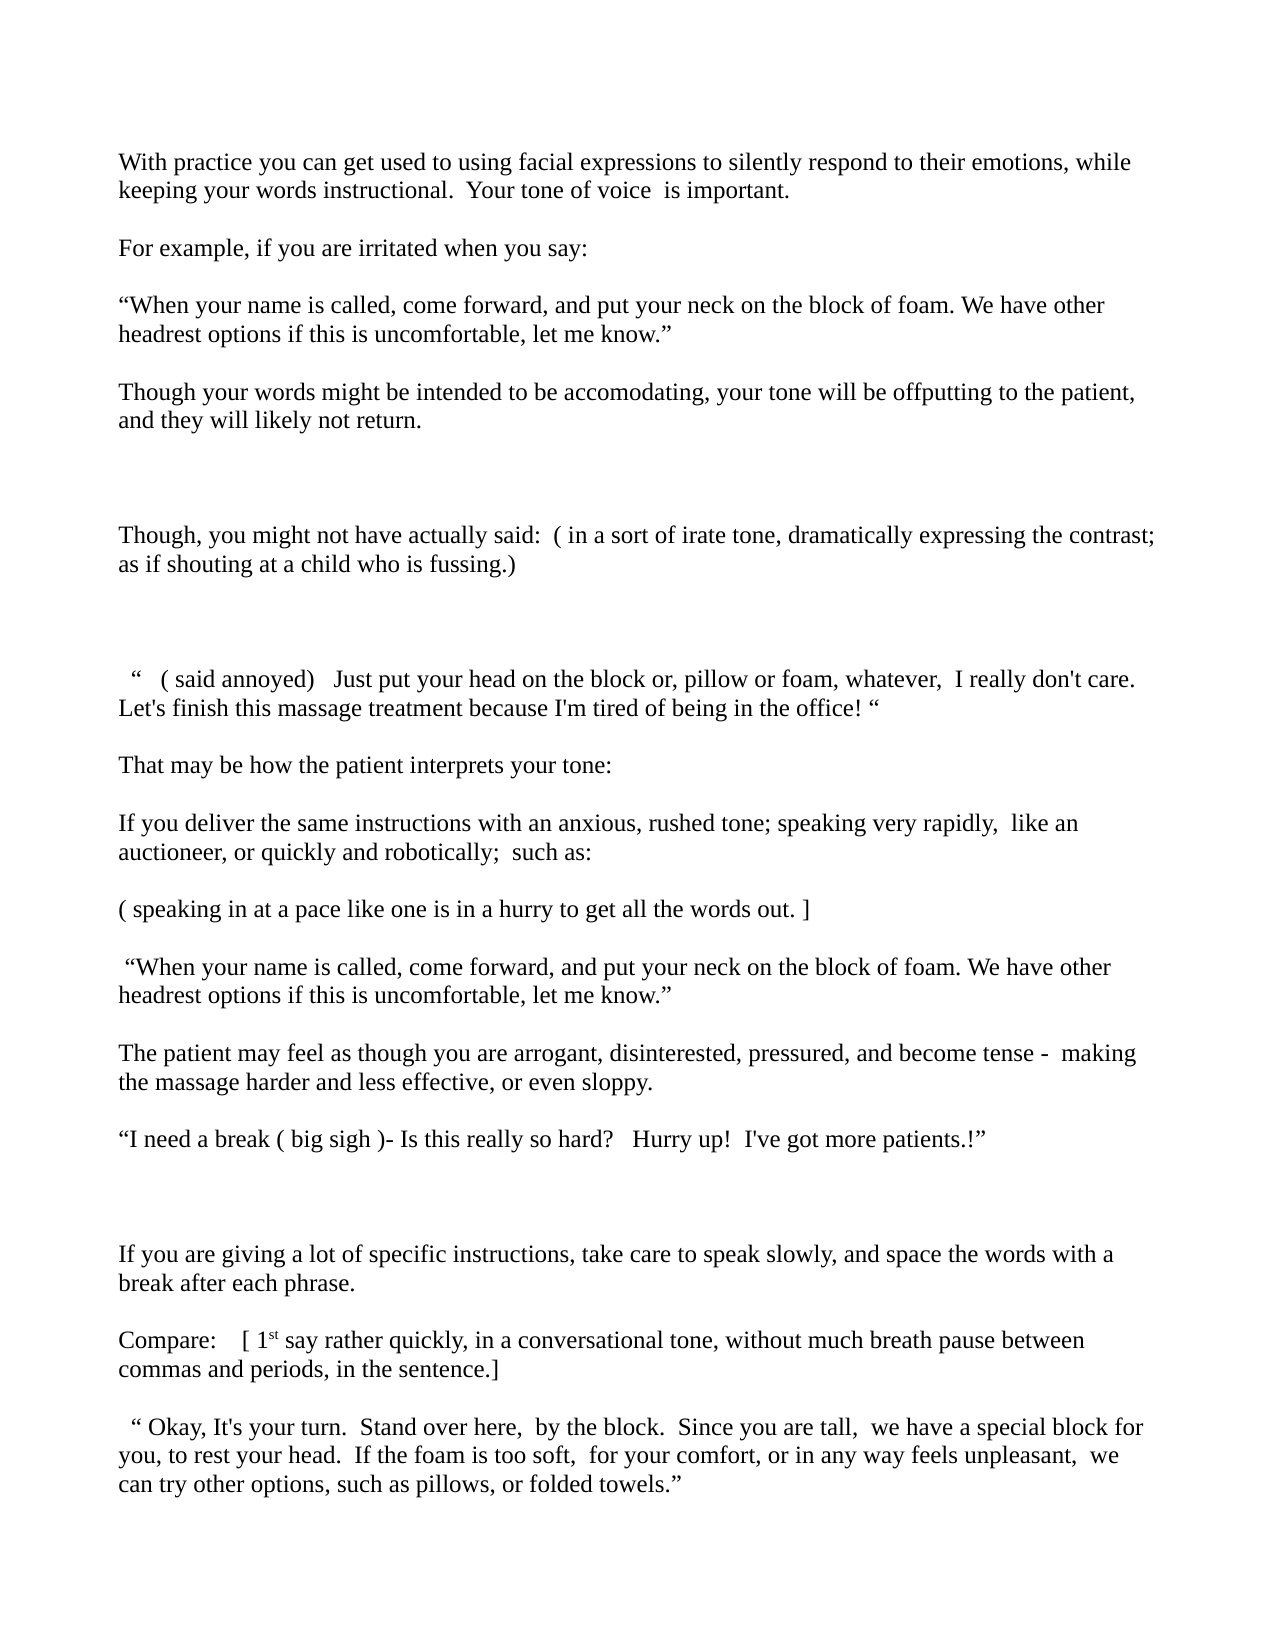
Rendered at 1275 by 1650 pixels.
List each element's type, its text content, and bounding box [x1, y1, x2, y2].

text That may be how the patient interprets your tone: [118, 751, 1157, 779]
text Compare: [ 1st say rather quickly, in a conversational tone, without much breath pause between commas and periods, in the sentence.] [118, 1326, 1157, 1383]
text With practice you can get used to using facial expressions to silently respond to their emotions, while keeping your words instructional. Your tone of voice is important. [118, 147, 1157, 204]
text ( speaking in at a pace like one is in a hurry to get all the words out. ] [118, 894, 1157, 923]
text “When your name is called, come forward, and put your neck on the block of foam. We have other headrest options if this is uncomfortable, let me know.” [118, 952, 1157, 1009]
text “ ( said annoyed) Just put your head on the block or, pillow or foam, whatever, I really don't care. Let's finish this massage treatment because I'm tired of being in the office! “ [118, 664, 1157, 722]
text If you are giving a lot of specific instructions, take care to speak slowly, and space the words with a break after each phrase. [118, 1239, 1157, 1297]
text If you deliver the same instructions with an anxious, rushed tone; speaking very rapidly, like an auctioneer, or quickly and robotically; such as: [118, 808, 1157, 866]
text The patient may feel as though you are arrogant, disinterested, pressured, and become tense - making the massage harder and less effective, or even sloppy. [118, 1038, 1157, 1096]
text “ Okay, It's your turn. Stand over here, by the block. Since you are tall, we have a special block for you, to rest your head. If the foam is too soft, for your comfort, or in any way feels unpleasant, we can try other options, such as pillows, or folded towels.” [118, 1412, 1157, 1498]
text “When your name is called, come forward, and put your neck on the block of foam. We have other headrest options if this is uncomfortable, let me know.” [118, 291, 1157, 348]
text “I need a break ( big sigh )- Is this really so hard? Hurry up! I've got more patients.!” [118, 1124, 1157, 1153]
text For example, if you are irritated when you say: [118, 233, 1157, 262]
text Though your words might be intended to be accomodating, your tone will be offputting to the patient, and they will likely not return. [118, 377, 1157, 434]
text Though, you might not have actually said: ( in a sort of irate tone, dramatically expressing the contrast; as if shouting at a child who is fussing.) [118, 521, 1157, 578]
